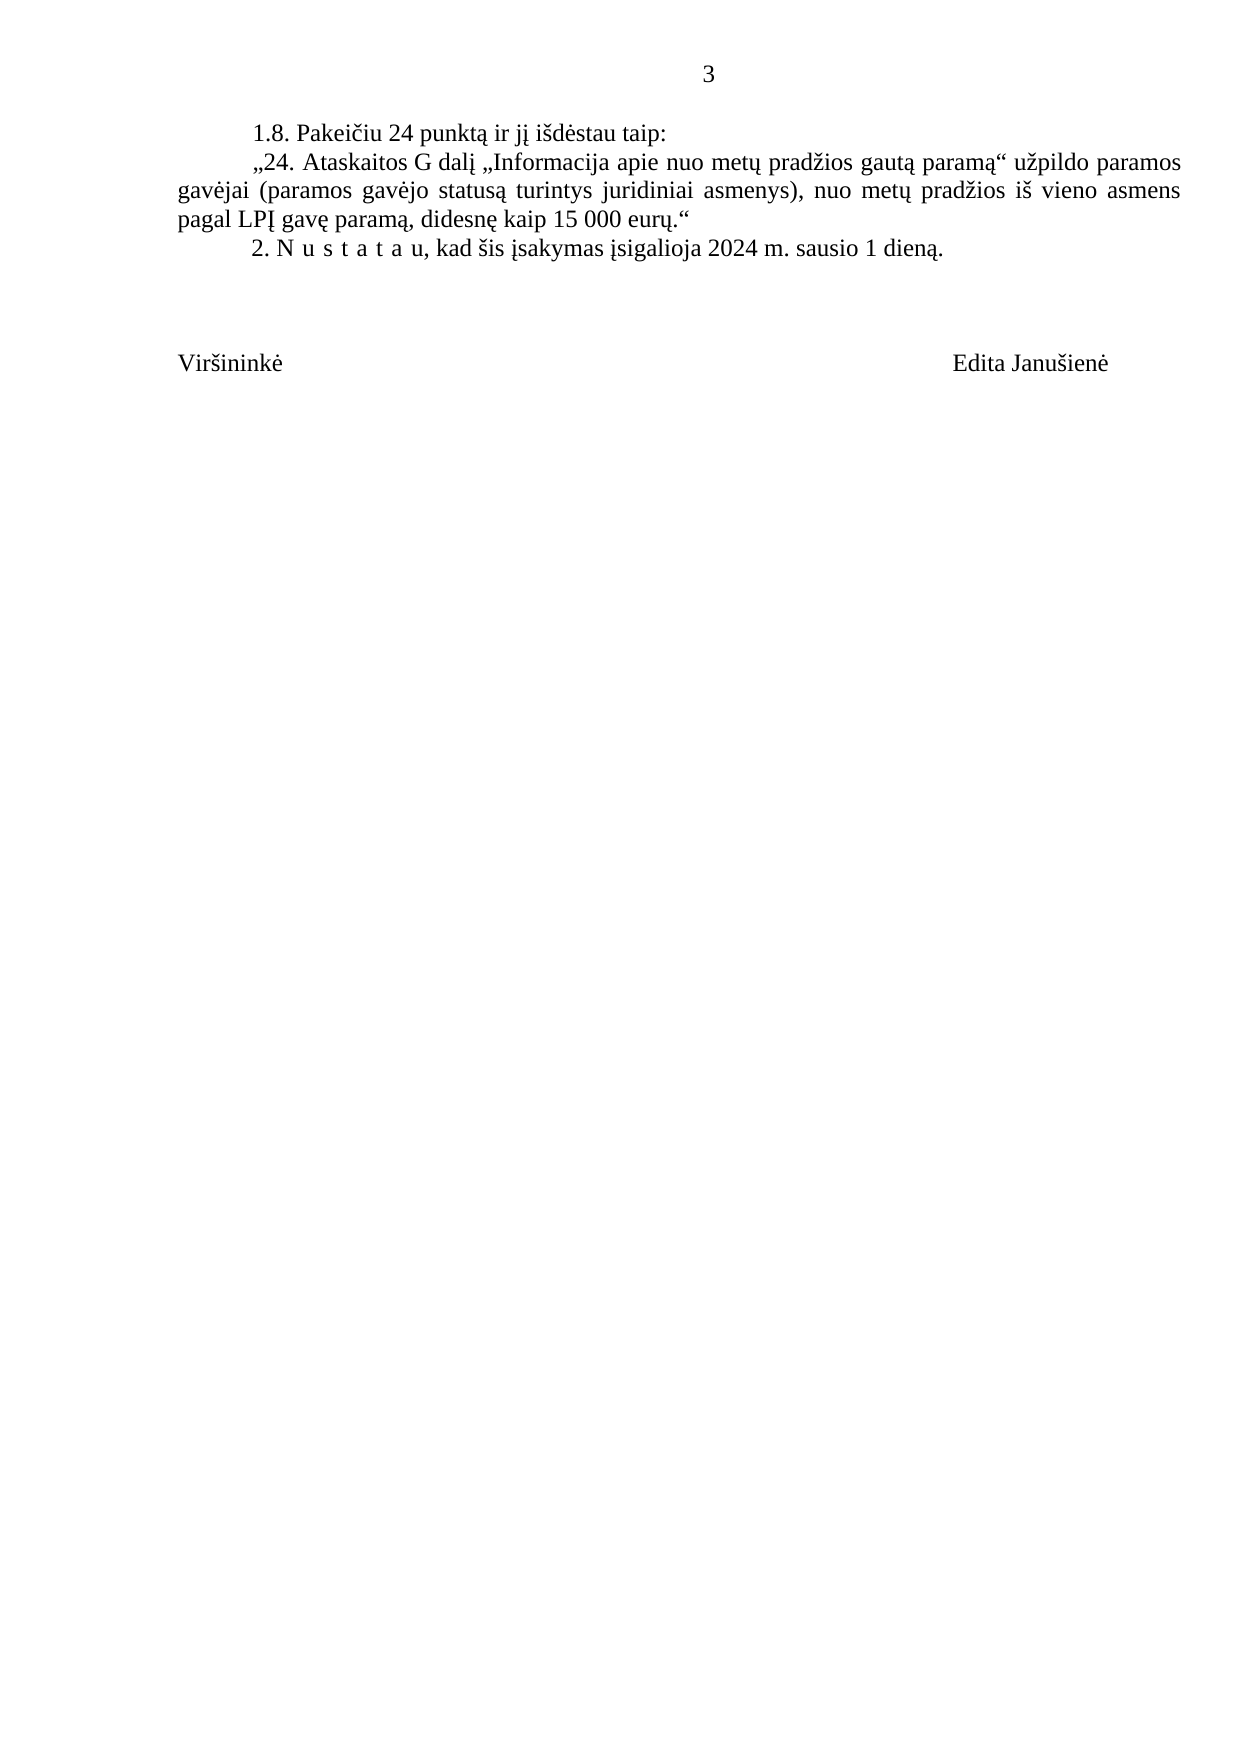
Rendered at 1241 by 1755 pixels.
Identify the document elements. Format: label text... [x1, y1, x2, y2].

text „24. Ataskaitos G dalį „Informacija apie nuo metų pradžios gautą paramą“ užpildo paramos gavėjai (paramos gavėjo statusą turintys juridiniai asmenys), nuo metų pradžios iš vieno asmens pagal LPĮ gavę paramą, didesnę kaip 15 000 eurų.“ [177, 147, 1181, 233]
text Viršininkė Edita Janušienė [177, 348, 1181, 377]
text 2. Nustatau, kad šis įsakymas įsigalioja 2024 m. sausio 1 dieną. [177, 233, 1181, 262]
text 1.8. Pakeičiu 24 punktą ir jį išdėstau taip: [177, 118, 1181, 147]
